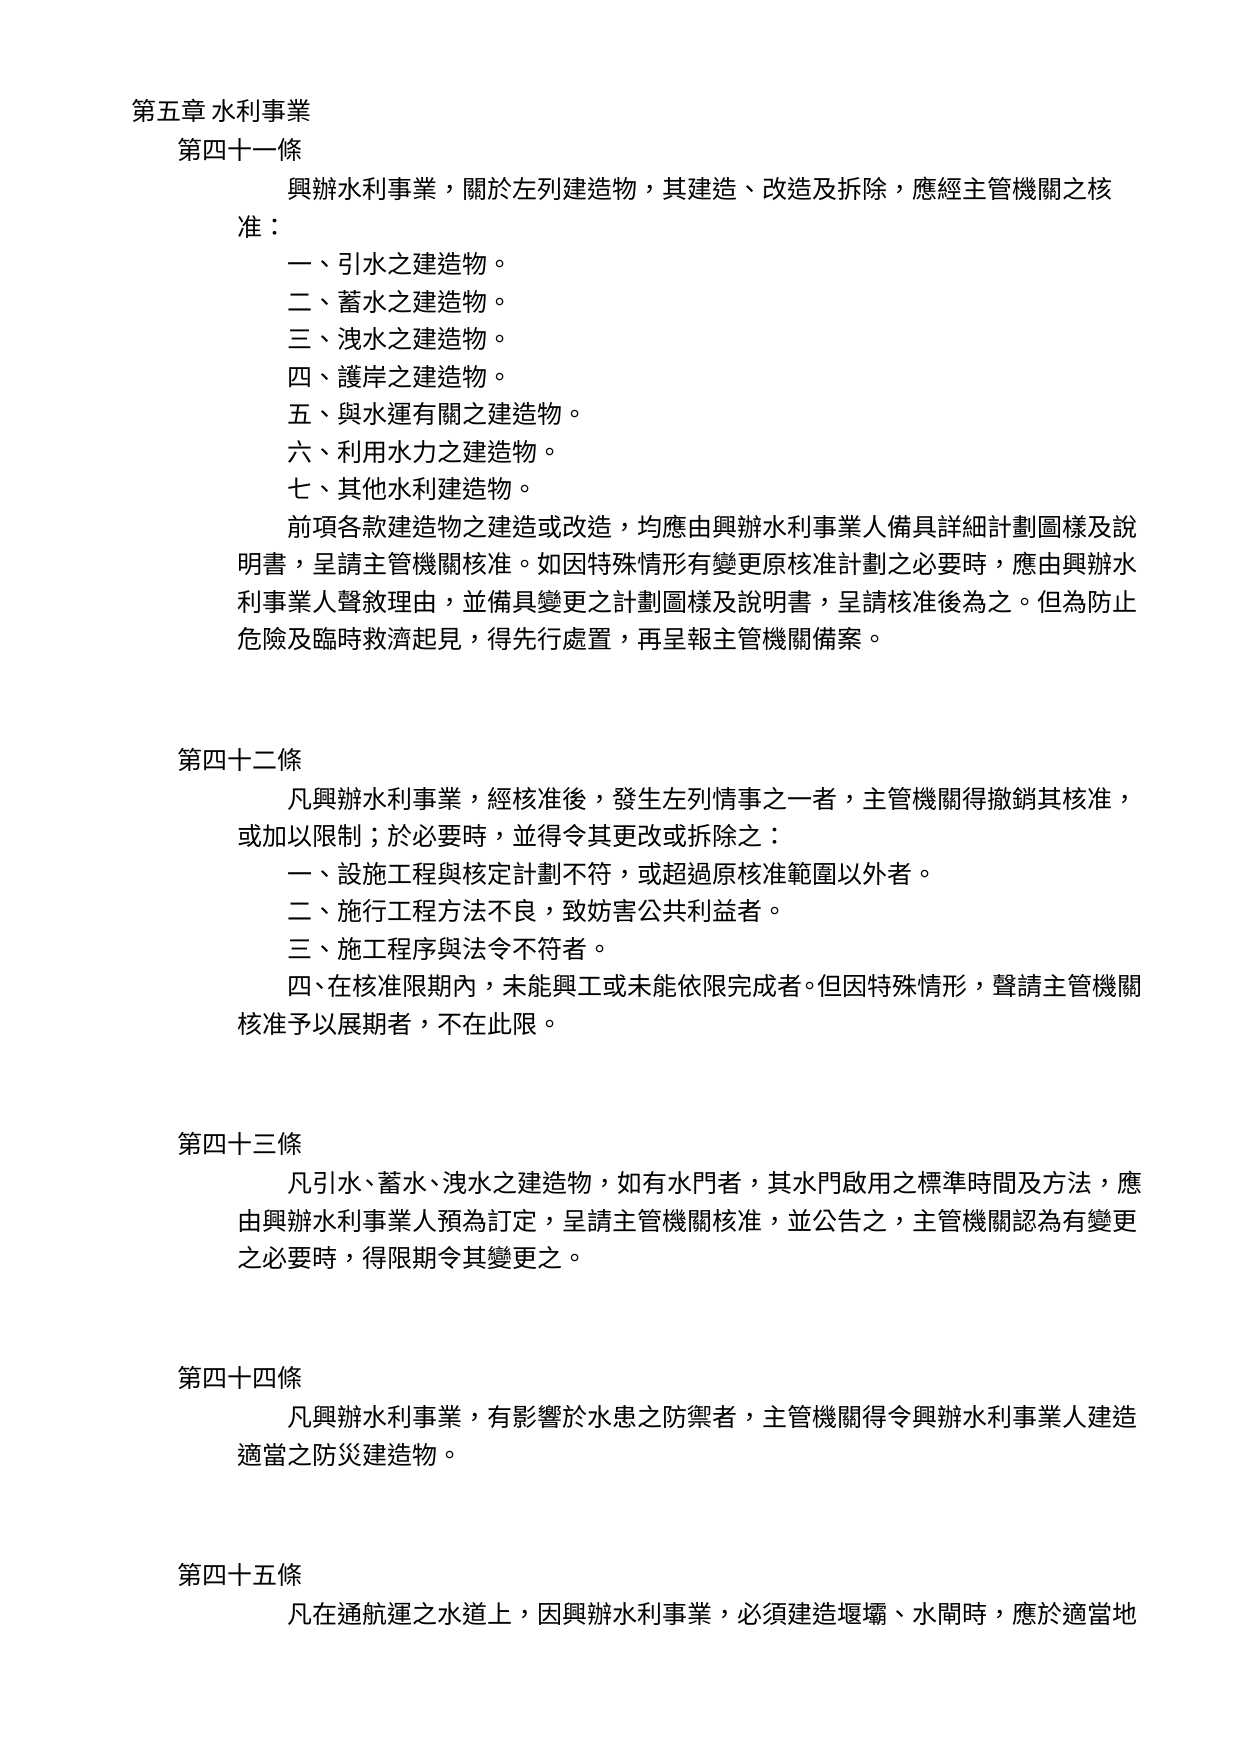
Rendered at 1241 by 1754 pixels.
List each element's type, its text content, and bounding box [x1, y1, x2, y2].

table_header 第四十二條 [176, 738, 1150, 1082]
table_header [178, 168, 236, 658]
table_header 第四十四條 [176, 1357, 1150, 1513]
table_header 興辦水利事業，關於左列建造物，其建造、改造及拆除，應經主管機關之核准： 一、引水之建造物。 二、蓄水之建造物。 三、洩水之建造物。 四、護岸之建造物。 五、與水運有關之建造物。 六、利用水力之建造物。 七、其他水利建造物。 前項各款建造物之建造或改造，均應由興辦水利事業人備具詳細計劃圖樣及說明書，呈請主管機關核准。如因特殊情形有變更原核准計劃之必要時，應由興辦水利事業人聲敘理由，並備具變更之計劃圖樣及說明書，呈請核准後為之。但為防止危險及臨時救濟起見，得先行處置，再呈報主管機關備案。 [236, 168, 1144, 658]
table_header [131, 1122, 176, 1316]
table_header [178, 1593, 236, 1633]
table_header 第五章 水利事業 [129, 90, 1156, 736]
table_header [178, 777, 236, 1043]
table_header [178, 1396, 236, 1474]
table_header [84, 1552, 129, 1636]
table_header [84, 1355, 129, 1552]
table_header [178, 1161, 236, 1277]
table_header [129, 1121, 1156, 1355]
table_header [131, 1554, 176, 1635]
table_header [84, 90, 129, 736]
table_header 凡引水、蓄水、洩水之建造物，如有水門者，其水門啟用之標準時間及方法，應由興辦水利事業人預為訂定，呈請主管機關核准，並公告之，主管機關認為有變更之必要時，得限期令其變更之。 [236, 1161, 1144, 1277]
table_header 第四十一條 [176, 129, 1150, 697]
table_header 第四十三條 [176, 1122, 1150, 1316]
table_header [84, 736, 129, 1121]
table_header 凡興辦水利事業，有影響於水患之防禦者，主管機關得令興辦水利事業人建造適當之防災建造物。 [236, 1396, 1144, 1474]
table_header 凡興辦水利事業，經核准後，發生左列情事之一者，主管機關得撤銷其核准，或加以限制；於必要時，並得令其更改或拆除之： 一、設施工程與核定計劃不符，或超過原核准範圍以外者。 二、施行工程方法不良，致妨害公共利益者。 三、施工程序與法令不符者。 四、在核准限期內，未能興工或未能依限完成者。但因特殊情形，聲請主管機關核准予以展期者，不在此限。 [236, 777, 1144, 1043]
table_header [129, 736, 1156, 1121]
table_header [131, 129, 176, 697]
table_header [84, 1121, 129, 1355]
table_header [129, 1355, 1156, 1552]
table_header [131, 1357, 176, 1513]
table_header 第四十五條 [176, 1554, 1150, 1635]
table_header 凡在通航運之水道上，因興辦水利事業，必須建造堰壩、水閘時，應於適當地 [236, 1593, 1144, 1633]
table_header [129, 1552, 1156, 1636]
table_header [131, 738, 176, 1082]
